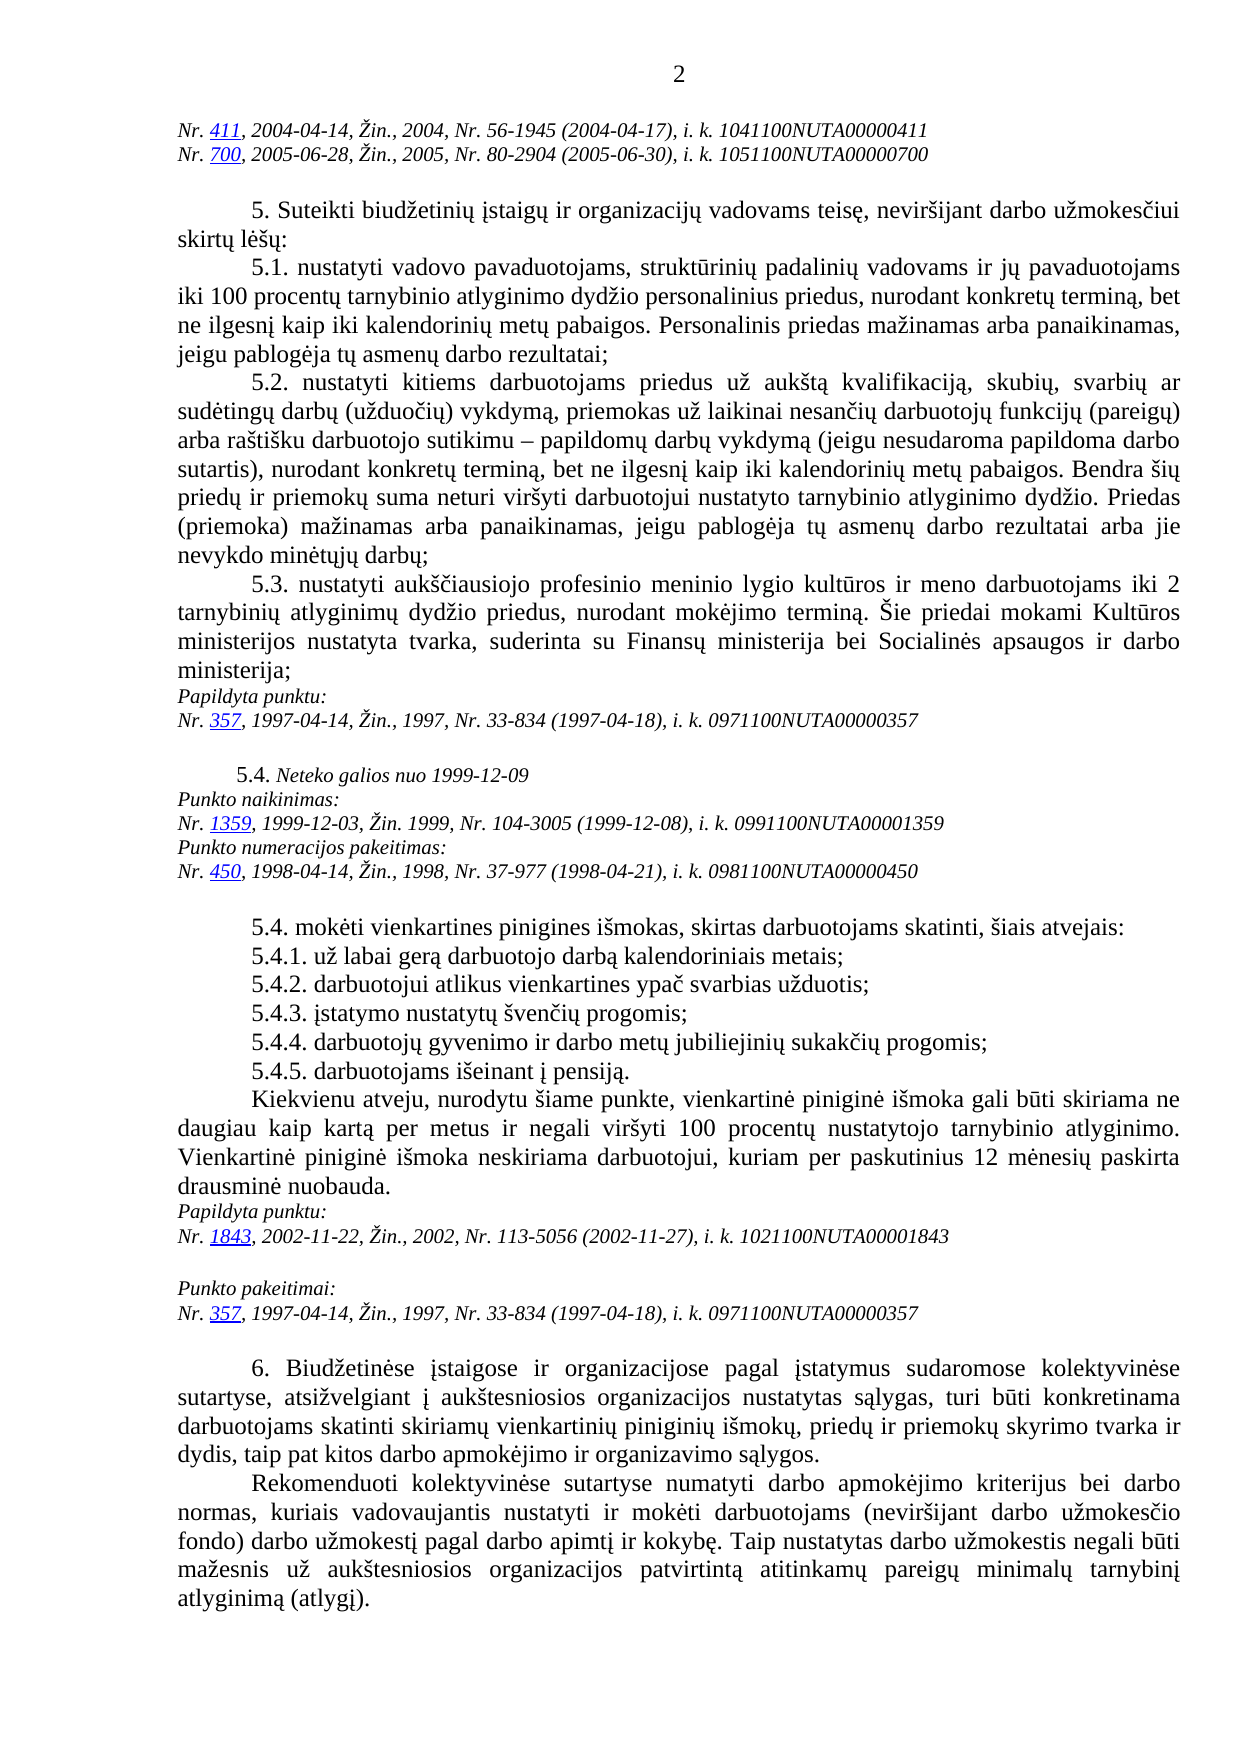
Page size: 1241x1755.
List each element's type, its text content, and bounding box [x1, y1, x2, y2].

text Punkto naikinimas: [177, 787, 1181, 811]
text Nr. 450, 1998-04-14, Žin., 1998, Nr. 37-977 (1998-04-21), i. k. 0981100NUTA00000450 [177, 859, 1181, 883]
text 5.3. nustatyti aukščiausiojo profesinio meninio lygio kultūros ir meno darbuotojams iki 2 tarnybinių atlyginimų dydžio priedus, nurodant mokėjimo terminą. Šie priedai mokami Kultūros ministerijos nustatyta tvarka, suderinta su Finansų ministerija bei Socialinės apsaugos ir darbo ministerija; [177, 569, 1181, 684]
text Papildyta punktu: [177, 1199, 1181, 1223]
text Nr. 1359, 1999-12-03, Žin. 1999, Nr. 104-3005 (1999-12-08), i. k. 0991100NUTA00001359 [177, 811, 1181, 835]
text 6. Biudžetinėse įstaigose ir organizacijose pagal įstatymus sudaromose kolektyvinėse sutartyse, atsižvelgiant į aukštesniosios organizacijos nustatytas sąlygas, turi būti konkretinama darbuotojams skatinti skiriamų vienkartinių piniginių išmokų, priedų ir priemokų skyrimo tvarka ir dydis, taip pat kitos darbo apmokėjimo ir organizavimo sąlygos. [177, 1353, 1181, 1468]
text 5. Suteikti biudžetinių įstaigų ir organizacijų vadovams teisę, neviršijant darbo užmokesčiui skirtų lėšų: [177, 195, 1181, 252]
text 5.4.4. darbuotojų gyvenimo ir darbo metų jubiliejinių sukakčių progomis; [177, 1027, 1181, 1056]
text Nr. 357, 1997-04-14, Žin., 1997, Nr. 33-834 (1997-04-18), i. k. 0971100NUTA00000357 [177, 1300, 1181, 1324]
text 5.4.1. už labai gerą darbuotojo darbą kalendoriniais metais; [177, 941, 1181, 969]
text 5.4. Neteko galios nuo 1999-12-09 [177, 761, 1181, 787]
text Nr. 411, 2004-04-14, Žin., 2004, Nr. 56-1945 (2004-04-17), i. k. 1041100NUTA00000411 [177, 118, 1181, 142]
text 5.2. nustatyti kitiems darbuotojams priedus už aukštą kvalifikaciją, skubių, svarbių ar sudėtingų darbų (užduočių) vykdymą, priemokas už laikinai nesančių darbuotojų funkcijų (pareigų) arba raštišku darbuotojo sutikimu – papildomų darbų vykdymą (jeigu nesudaroma papildoma darbo sutartis), nurodant konkretų terminą, bet ne ilgesnį kaip iki kalendorinių metų pabaigos. Bendra šių priedų ir priemokų suma neturi viršyti darbuotojui nustatyto tarnybinio atlyginimo dydžio. Priedas (priemoka) mažinamas arba panaikinamas, jeigu pablogėja tų asmenų darbo rezultatai arba jie nevykdo minėtųjų darbų; [177, 367, 1181, 569]
text Nr. 357, 1997-04-14, Žin., 1997, Nr. 33-834 (1997-04-18), i. k. 0971100NUTA00000357 [177, 708, 1181, 732]
text Rekomenduoti kolektyvinėse sutartyse numatyti darbo apmokėjimo kriterijus bei darbo normas, kuriais vadovaujantis nustatyti ir mokėti darbuotojams (neviršijant darbo užmokesčio fondo) darbo užmokestį pagal darbo apimtį ir kokybę. Taip nustatytas darbo užmokestis negali būti mažesnis už aukštesniosios organizacijos patvirtintą atitinkamų pareigų minimalų tarnybinį atlyginimą (atlygį). [177, 1468, 1181, 1612]
text 5.4.3. įstatymo nustatytų švenčių progomis; [177, 998, 1181, 1027]
text 5.1. nustatyti vadovo pavaduotojams, struktūrinių padalinių vadovams ir jų pavaduotojams iki 100 procentų tarnybinio atlyginimo dydžio personalinius priedus, nurodant konkretų terminą, bet ne ilgesnį kaip iki kalendorinių metų pabaigos. Personalinis priedas mažinamas arba panaikinamas, jeigu pablogėja tų asmenų darbo rezultatai; [177, 252, 1181, 367]
text Nr. 700, 2005-06-28, Žin., 2005, Nr. 80-2904 (2005-06-30), i. k. 1051100NUTA00000700 [177, 142, 1181, 166]
text Punkto numeracijos pakeitimas: [177, 835, 1181, 859]
text 5.4.2. darbuotojui atlikus vienkartines ypač svarbias užduotis; [177, 969, 1181, 998]
text Punkto pakeitimai: [177, 1276, 1181, 1300]
text Papildyta punktu: [177, 684, 1181, 708]
text Nr. 1843, 2002-11-22, Žin., 2002, Nr. 113-5056 (2002-11-27), i. k. 1021100NUTA00001843 [177, 1223, 1181, 1248]
text 5.4. mokėti vienkartines pinigines išmokas, skirtas darbuotojams skatinti, šiais atvejais: [177, 912, 1181, 941]
text 5.4.5. darbuotojams išeinant į pensiją. [177, 1056, 1181, 1084]
text Kiekvienu atveju, nurodytu šiame punkte, vienkartinė piniginė išmoka gali būti skiriama ne daugiau kaip kartą per metus ir negali viršyti 100 procentų nustatytojo tarnybinio atlyginimo. Vienkartinė piniginė išmoka neskiriama darbuotojui, kuriam per paskutinius 12 mėnesių paskirta drausminė nuobauda. [177, 1084, 1181, 1199]
